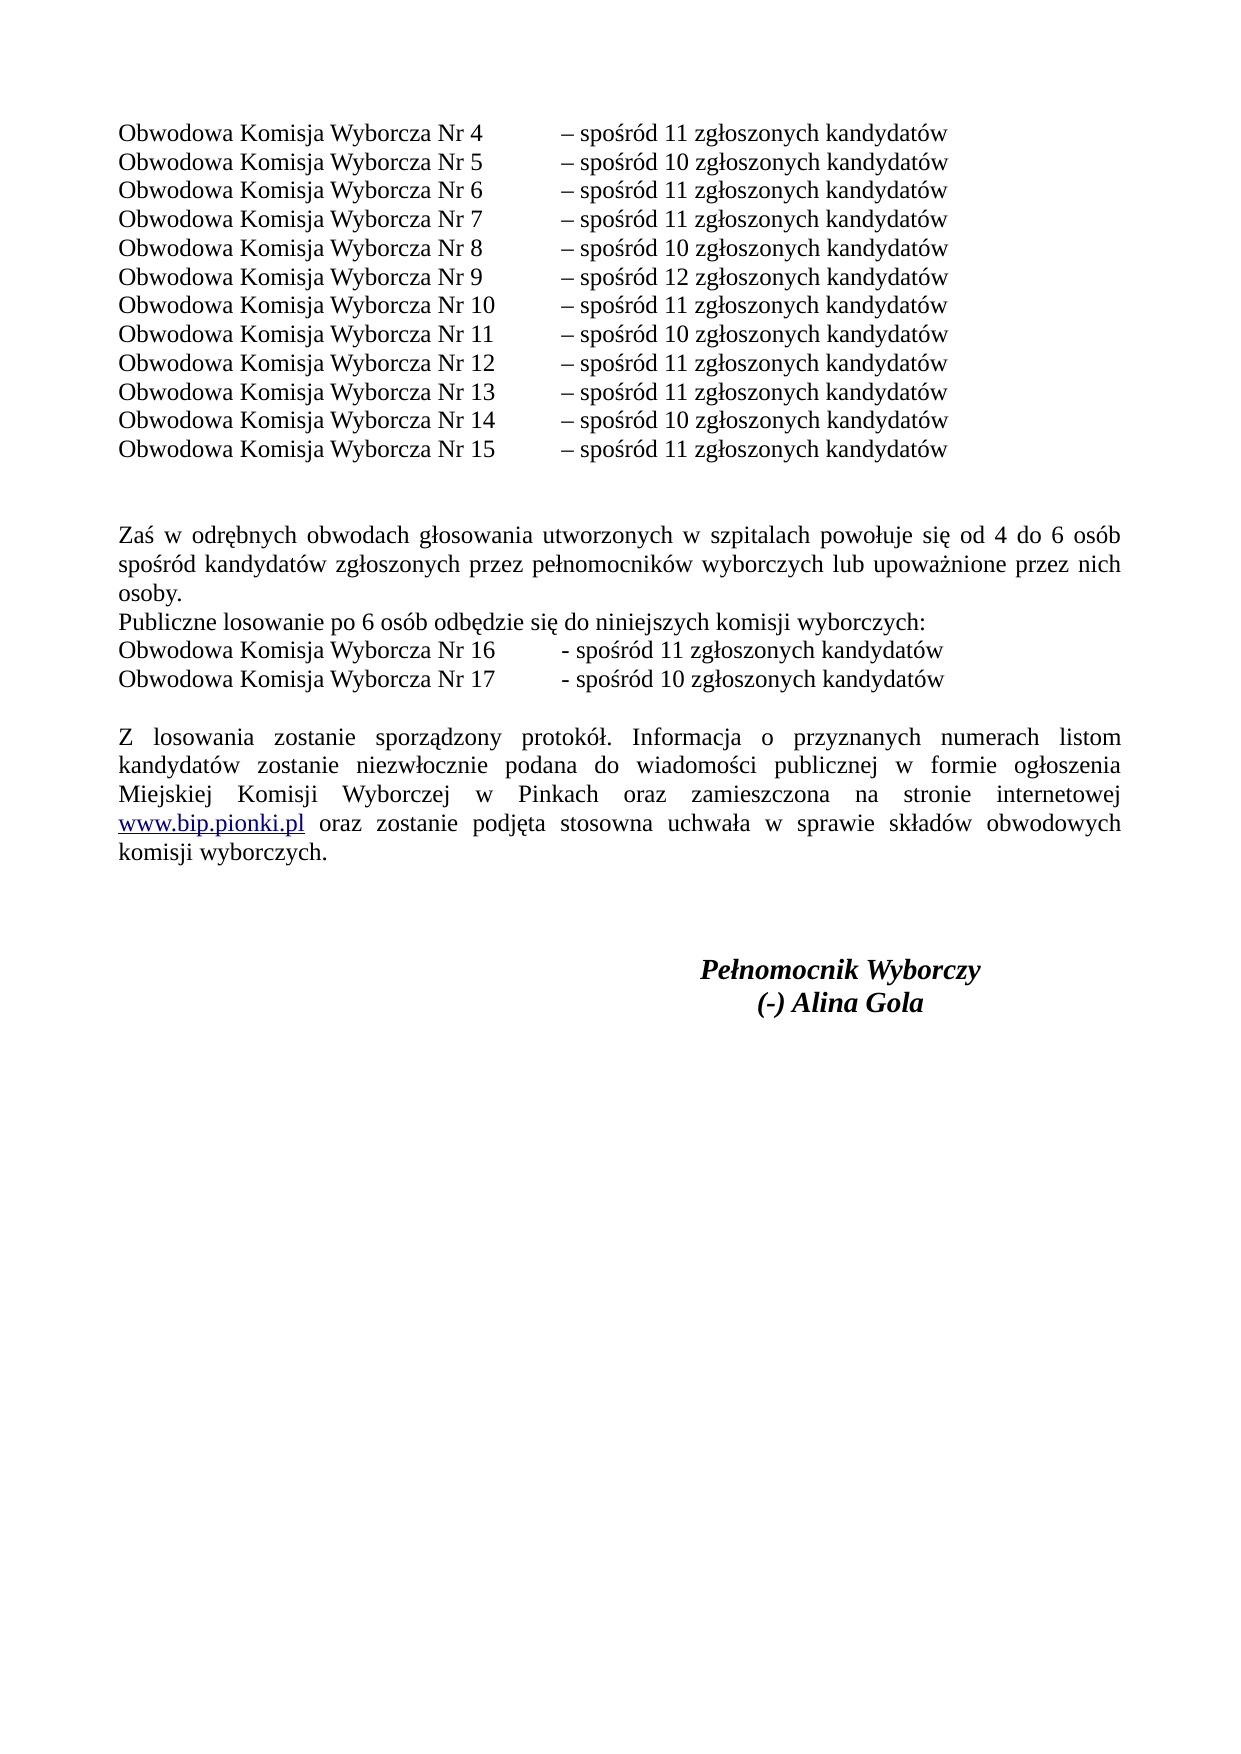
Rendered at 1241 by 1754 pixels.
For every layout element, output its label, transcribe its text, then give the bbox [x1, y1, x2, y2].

text Obwodowa Komisja Wyborcza Nr 11 – spośród 10 zgłoszonych kandydatów [118, 319, 1122, 348]
text Publiczne losowanie po 6 osób odbędzie się do niniejszych komisji wyborczych: [118, 607, 1122, 636]
text Obwodowa Komisja Wyborcza Nr 4 – spośród 11 zgłoszonych kandydatów [118, 118, 1122, 147]
text Obwodowa Komisja Wyborcza Nr 7 – spośród 11 zgłoszonych kandydatów [118, 204, 1122, 233]
text Obwodowa Komisja Wyborcza Nr 10 – spośród 11 zgłoszonych kandydatów [118, 291, 1122, 319]
text (-) Alina Gola [118, 985, 1122, 1019]
text Obwodowa Komisja Wyborcza Nr 15 – spośród 11 zgłoszonych kandydatów [118, 434, 1122, 463]
text Obwodowa Komisja Wyborcza Nr 8 – spośród 10 zgłoszonych kandydatów [118, 233, 1122, 262]
text Obwodowa Komisja Wyborcza Nr 9 – spośród 12 zgłoszonych kandydatów [118, 262, 1122, 291]
text Obwodowa Komisja Wyborcza Nr 6 – spośród 11 zgłoszonych kandydatów [118, 176, 1122, 204]
text Obwodowa Komisja Wyborcza Nr 12 – spośród 11 zgłoszonych kandydatów [118, 348, 1122, 377]
text Obwodowa Komisja Wyborcza Nr 5 – spośród 10 zgłoszonych kandydatów [118, 147, 1122, 176]
text Obwodowa Komisja Wyborcza Nr 16 - spośród 11 zgłoszonych kandydatów [118, 636, 1122, 664]
text Zaś w odrębnych obwodach głosowania utworzonych w szpitalach powołuje się od 4 do 6 osób spośród kandydatów zgłoszonych przez pełnomocników wyborczych lub upoważnione przez nich osoby. [118, 521, 1122, 607]
text Pełnomocnik Wyborczy [118, 952, 1122, 985]
text Obwodowa Komisja Wyborcza Nr 17 - spośród 10 zgłoszonych kandydatów [118, 664, 1122, 693]
text Obwodowa Komisja Wyborcza Nr 13 – spośród 11 zgłoszonych kandydatów [118, 377, 1122, 406]
text Obwodowa Komisja Wyborcza Nr 14 – spośród 10 zgłoszonych kandydatów [118, 406, 1122, 434]
text Z losowania zostanie sporządzony protokół. Informacja o przyznanych numerach listom kandydatów zostanie niezwłocznie podana do wiadomości publicznej w formie ogłoszenia Miejskiej Komisji Wyborczej w Pinkach oraz zamieszczona na stronie internetowej www.bip.pionki.pl oraz zostanie podjęta stosowna uchwała w sprawie składów obwodowych komisji wyborczych. [118, 722, 1122, 866]
